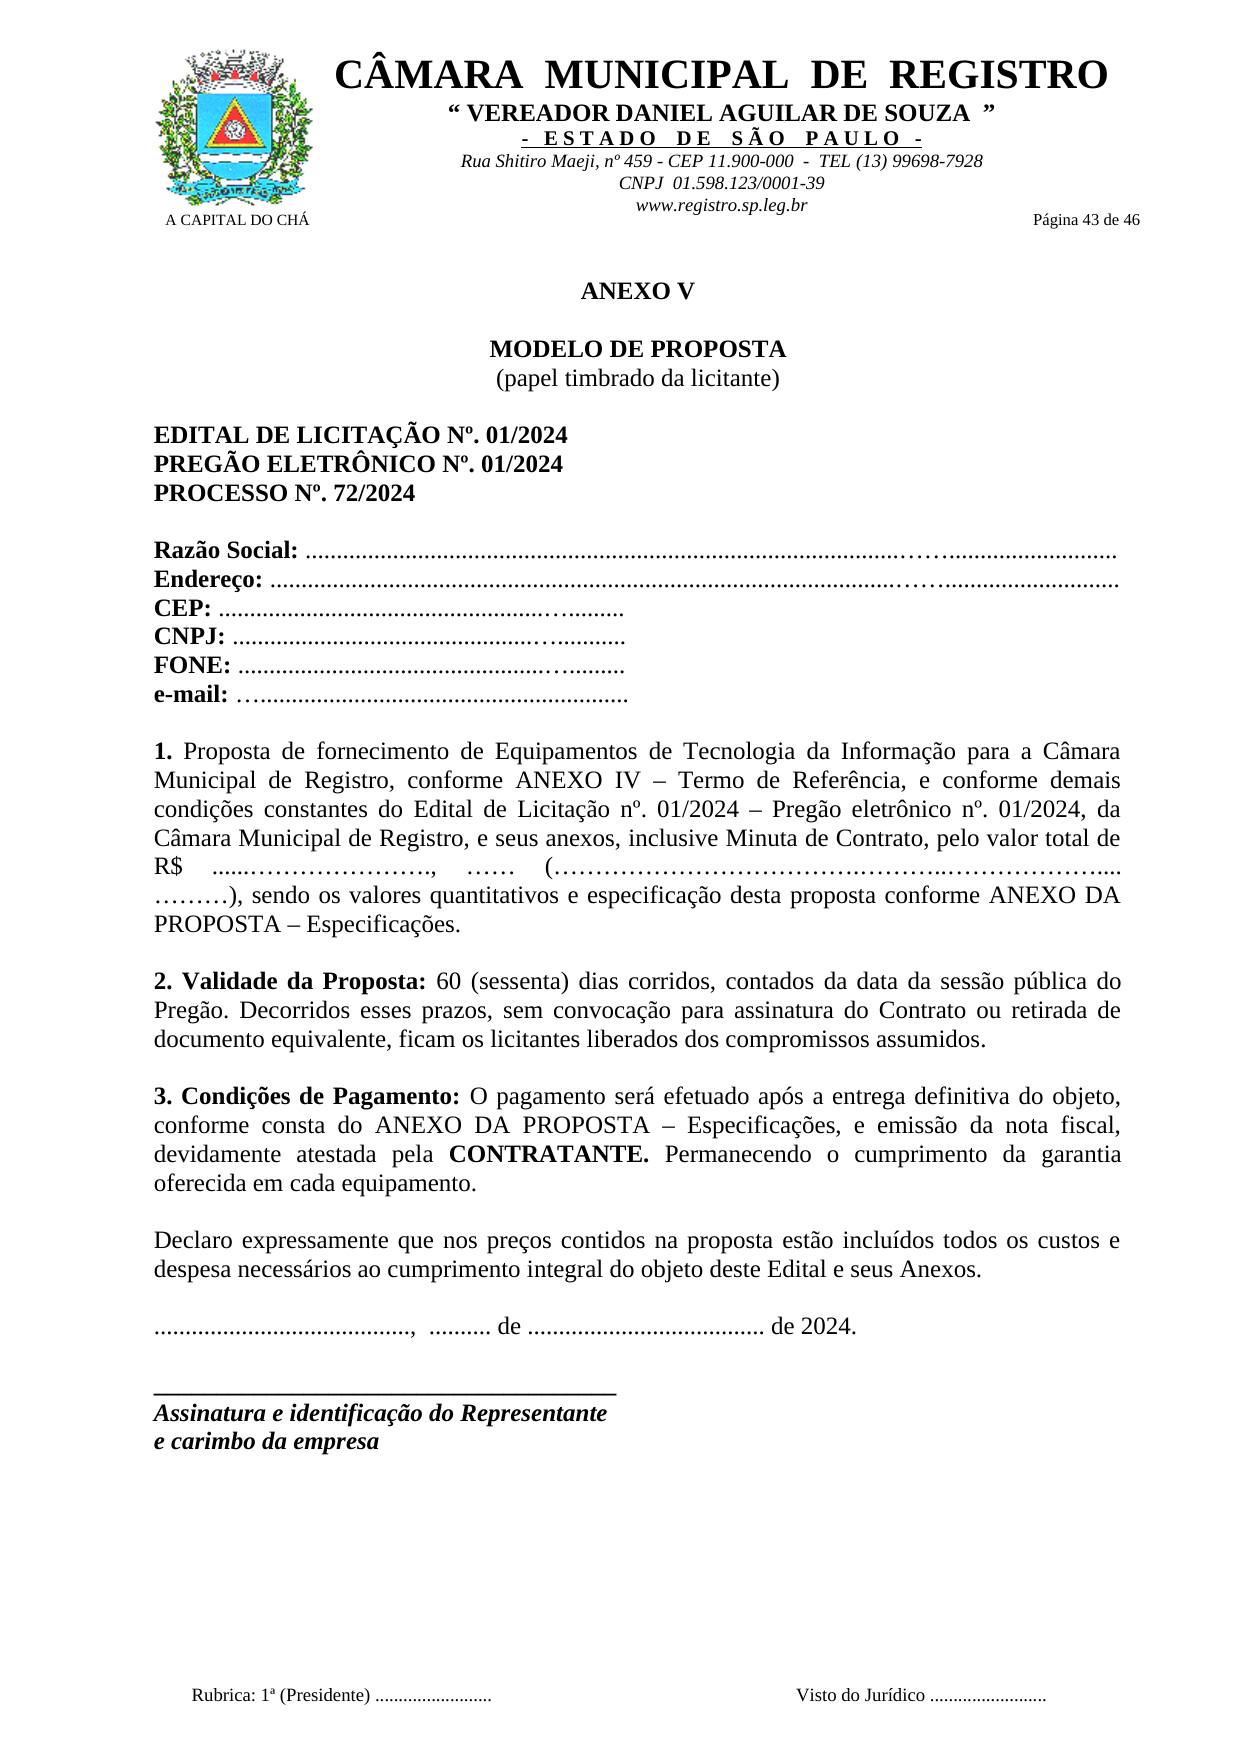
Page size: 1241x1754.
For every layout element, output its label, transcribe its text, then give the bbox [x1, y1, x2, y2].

text CEP: ....................................................…......... [153, 593, 1122, 621]
text Razão Social: ...............................................................................................……........................... [153, 535, 1122, 564]
text e-mail: …........................................................... [153, 679, 1122, 708]
text PROCESSO Nº. 72/2024 [153, 478, 1122, 506]
text e carimbo da empresa [153, 1426, 1122, 1455]
text 2. Validade da Proposta: 60 (sessenta) dias corridos, contados da data da sessão pública do Pregão. Decorridos esses prazos, sem convocação para assinatura do Contrato ou retirada de documento equivalente, ficam os licitantes liberados dos compromissos assumidos. [153, 966, 1122, 1053]
text FONE: .................................................…......... [153, 650, 1122, 679]
text Endereço: ....................................................................................................……............................ [153, 564, 1122, 593]
text PREGÃO ELETRÔNICO Nº. 01/2024 [153, 449, 1122, 478]
text CNPJ: ................................................…........... [153, 621, 1122, 650]
text 1. Proposta de fornecimento de Equipamentos de Tecnologia da Informação para a Câmara Municipal de Registro, conforme ANEXO IV – Termo de Referência, e conforme demais condições constantes do Edital de Licitação nº. 01/2024 – Pregão eletrônico nº. 01/2024, da Câmara Municipal de Registro, e seus anexos, inclusive Minuta de Contrato, pelo valor total de R$ ......…………………., …… (……………………………….………..………………....………), sendo os valores quantitativos e especificação desta proposta conforme ANEXO DA PROPOSTA – Especificações. [153, 736, 1122, 938]
text 3. Condições de Pagamento: O pagamento será efetuado após a entrega definitiva do objeto, conforme consta do ANEXO DA PROPOSTA – Especificações, e emissão da nota fiscal, devidamente atestada pela CONTRATANTE. Permanecendo o cumprimento da garantia oferecida em cada equipamento. [153, 1081, 1122, 1196]
text Assinatura e identificação do Representante [153, 1398, 1122, 1426]
text EDITAL DE LICITAÇÃO Nº. 01/2024 [153, 420, 1122, 449]
subtitle ANEXO V [153, 276, 1122, 305]
text (papel timbrado da licitante) [153, 363, 1122, 391]
text MODELO DE PROPOSTA [153, 334, 1122, 363]
text _____________________________________ [153, 1369, 1122, 1398]
text ........................................., .......... de ...................................... de 2024. [153, 1311, 1122, 1340]
text Declaro expressamente que nos preços contidos na proposta estão incluídos todos os custos e despesa necessários ao cumprimento integral do objeto deste Edital e seus Anexos. [153, 1225, 1122, 1283]
